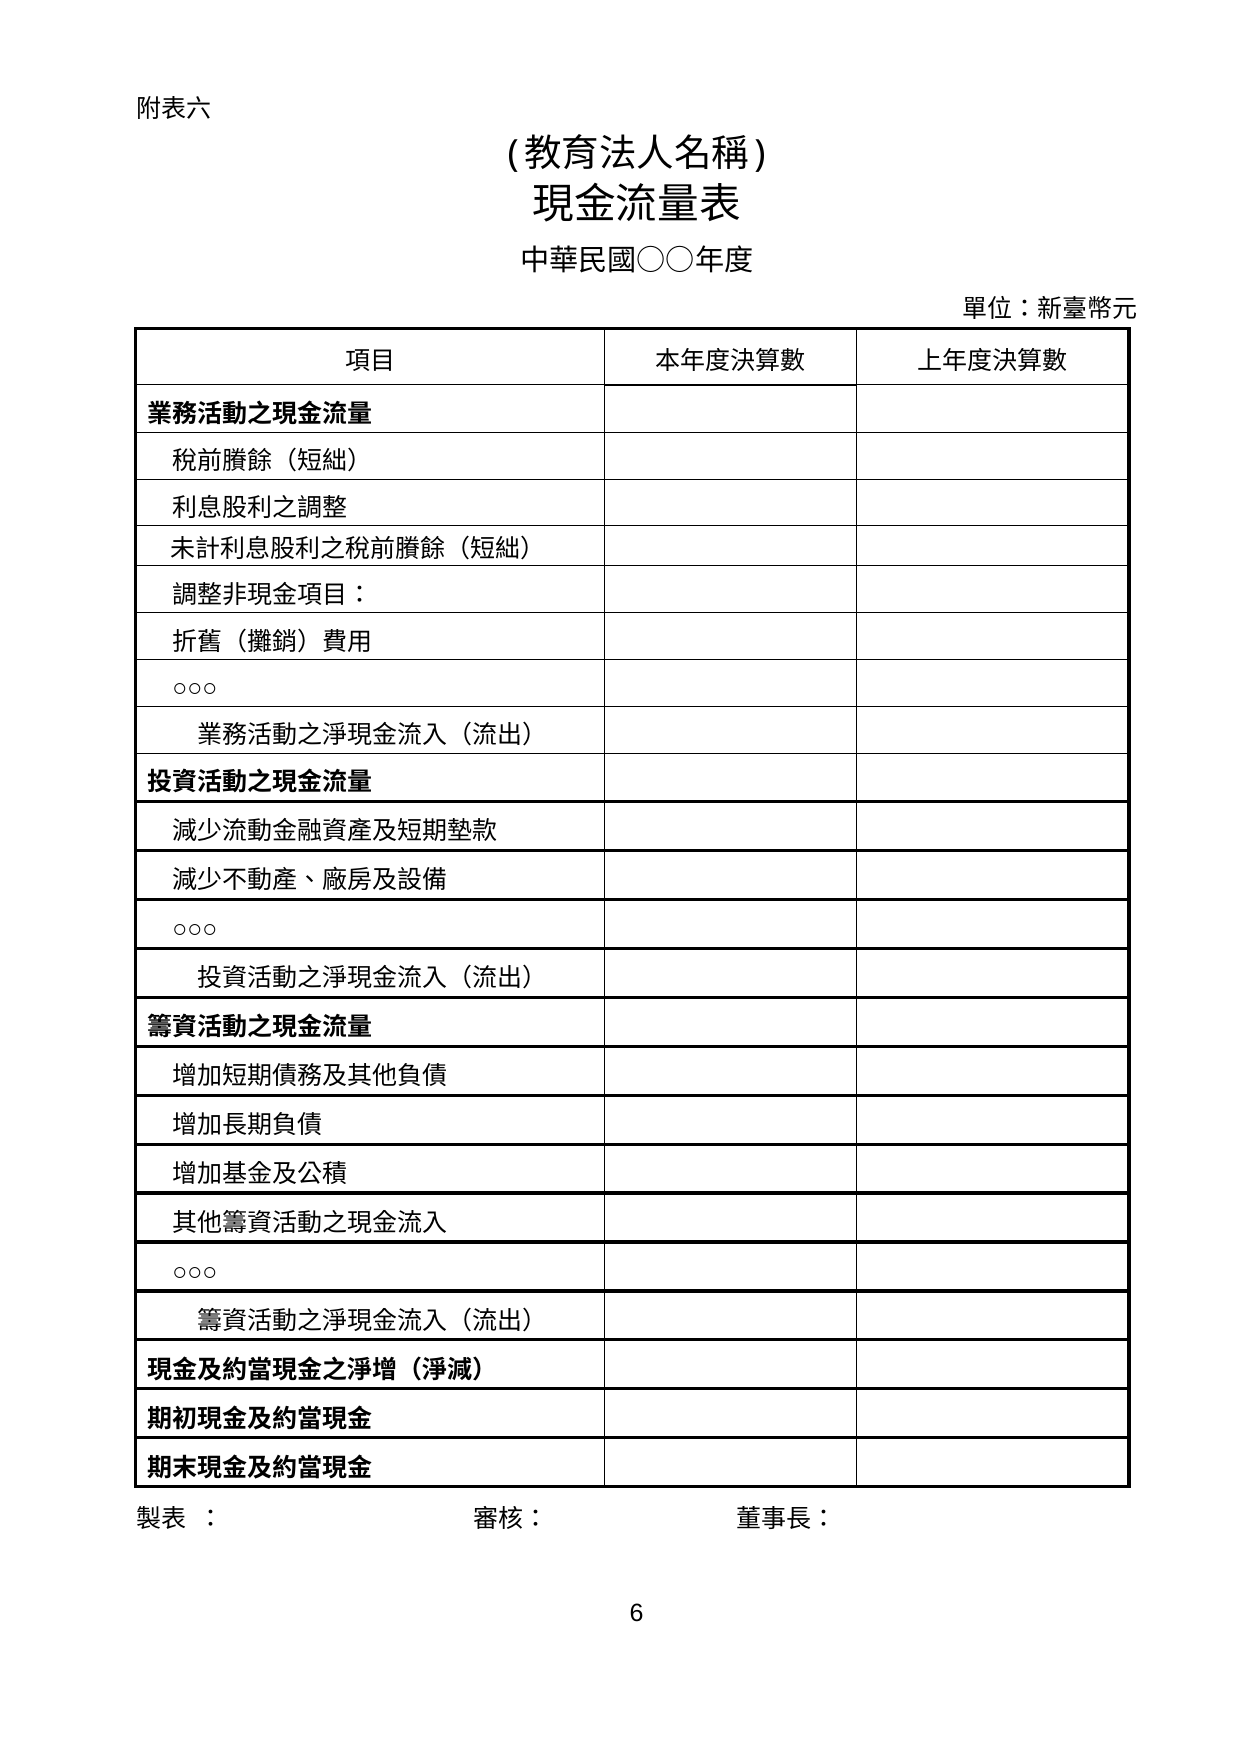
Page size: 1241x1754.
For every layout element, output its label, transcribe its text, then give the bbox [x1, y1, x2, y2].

text 中華民國○○年度 [136, 229, 1137, 281]
table_cell [1131, 1240, 1137, 1289]
table_cell [605, 803, 856, 849]
table_cell [605, 950, 856, 996]
table_cell 業務活動之現金流量 [137, 385, 604, 432]
table_cell [857, 480, 1127, 525]
table_cell [1131, 1436, 1137, 1485]
table_cell [857, 1097, 1127, 1142]
table_cell [857, 999, 1127, 1044]
table_cell [605, 386, 856, 432]
table_cell [1131, 432, 1137, 478]
table_cell [605, 901, 856, 947]
table_cell ○○○ [137, 901, 604, 947]
table_cell [1131, 947, 1137, 996]
table_cell [857, 660, 1127, 706]
table_cell [1131, 1143, 1137, 1191]
table_cell [605, 480, 856, 525]
table_cell [605, 1146, 856, 1191]
table_cell [1131, 659, 1137, 706]
table_cell ○○○ [137, 1244, 604, 1289]
table_cell [857, 707, 1127, 753]
table_cell [857, 1048, 1127, 1093]
table_cell [1131, 1191, 1137, 1240]
table_cell [1131, 753, 1137, 800]
text 單位：新臺幣元 [136, 281, 1137, 327]
table_cell [1131, 1387, 1137, 1436]
table_cell [857, 901, 1127, 947]
table_header 項目 [137, 330, 604, 384]
table_header 本年度決算數 [605, 330, 856, 384]
table_cell [1131, 525, 1137, 565]
table_cell [1131, 996, 1137, 1044]
table_cell 現金及約當現金之淨增（淨減） [137, 1341, 604, 1387]
table_cell [857, 433, 1127, 478]
table_cell [857, 1439, 1127, 1485]
table_cell [1131, 706, 1137, 753]
table_cell 未計利息股利之稅前賸餘（短絀） [137, 526, 604, 565]
table_cell [1131, 1094, 1137, 1142]
table_cell 期初現金及約當現金 [137, 1390, 604, 1436]
table_cell [1131, 384, 1137, 432]
table_cell 籌資活動之現金流量 [137, 999, 604, 1044]
table_cell 增加長期負債 [137, 1097, 604, 1142]
table_cell 增加基金及公積 [137, 1146, 604, 1191]
text (教育法人名稱) [136, 125, 1137, 177]
table_cell [1131, 479, 1137, 525]
text 附表六 [136, 89, 1137, 125]
table_cell 投資活動之現金流量 [137, 754, 604, 800]
table_cell 減少流動金融資產及短期墊款 [137, 803, 604, 849]
table_cell [1131, 800, 1137, 849]
table_cell [605, 613, 856, 659]
table_cell [1131, 849, 1137, 898]
table_cell [857, 566, 1127, 612]
table_cell [857, 1244, 1127, 1289]
table_cell [605, 1048, 856, 1093]
table_cell [857, 385, 1127, 432]
table_cell [1131, 1045, 1137, 1093]
table_cell 投資活動之淨現金流入（流出） [137, 950, 604, 996]
table_cell [857, 852, 1127, 898]
table_cell [857, 1341, 1127, 1387]
table_cell [605, 754, 856, 800]
table_cell [857, 803, 1127, 849]
table_cell [605, 1390, 856, 1436]
table_cell [1131, 1338, 1137, 1387]
table_cell [857, 1293, 1127, 1338]
table_cell 折舊（攤銷）費用 [137, 613, 604, 659]
table_cell [605, 526, 856, 565]
table_cell 其他籌資活動之現金流入 [137, 1195, 604, 1240]
table_header 上年度決算數 [857, 330, 1127, 384]
table_cell [857, 1195, 1127, 1240]
table_cell 增加短期債務及其他負債 [137, 1048, 604, 1093]
table_cell [605, 1439, 856, 1485]
table_cell [605, 1195, 856, 1240]
table_cell 期末現金及約當現金 [137, 1439, 604, 1485]
text 現金流量表 [136, 177, 1137, 229]
table_cell 利息股利之調整 [137, 480, 604, 525]
table_cell [605, 1097, 856, 1142]
table_cell 調整非現金項目： [137, 566, 604, 612]
table_cell [857, 613, 1127, 659]
table_cell [857, 1390, 1127, 1436]
table_cell ○○○ [137, 660, 604, 706]
table_header [1131, 327, 1137, 384]
table_cell [605, 1244, 856, 1289]
table_cell 籌資活動之淨現金流入（流出） [137, 1293, 604, 1338]
table_cell [605, 1341, 856, 1387]
table_cell [857, 950, 1127, 996]
text 製表 ： 審核： 董事長： [136, 1501, 1137, 1534]
table_cell [605, 566, 856, 612]
table_cell 減少不動產、廠房及設備 [137, 852, 604, 898]
table_cell [605, 433, 856, 478]
table_cell [1131, 565, 1137, 612]
table_cell [605, 1293, 856, 1338]
table_cell [857, 754, 1127, 800]
table_cell 稅前賸餘（短絀） [137, 433, 604, 478]
table_cell [857, 1146, 1127, 1191]
table_cell [1131, 1289, 1137, 1338]
table_cell 業務活動之淨現金流入（流出） [137, 707, 604, 753]
table_cell [605, 660, 856, 706]
table_cell [857, 526, 1127, 565]
table_cell [605, 852, 856, 898]
table_cell [1131, 898, 1137, 947]
table_cell [1131, 612, 1137, 659]
table_cell [605, 999, 856, 1044]
table_cell [605, 707, 856, 753]
